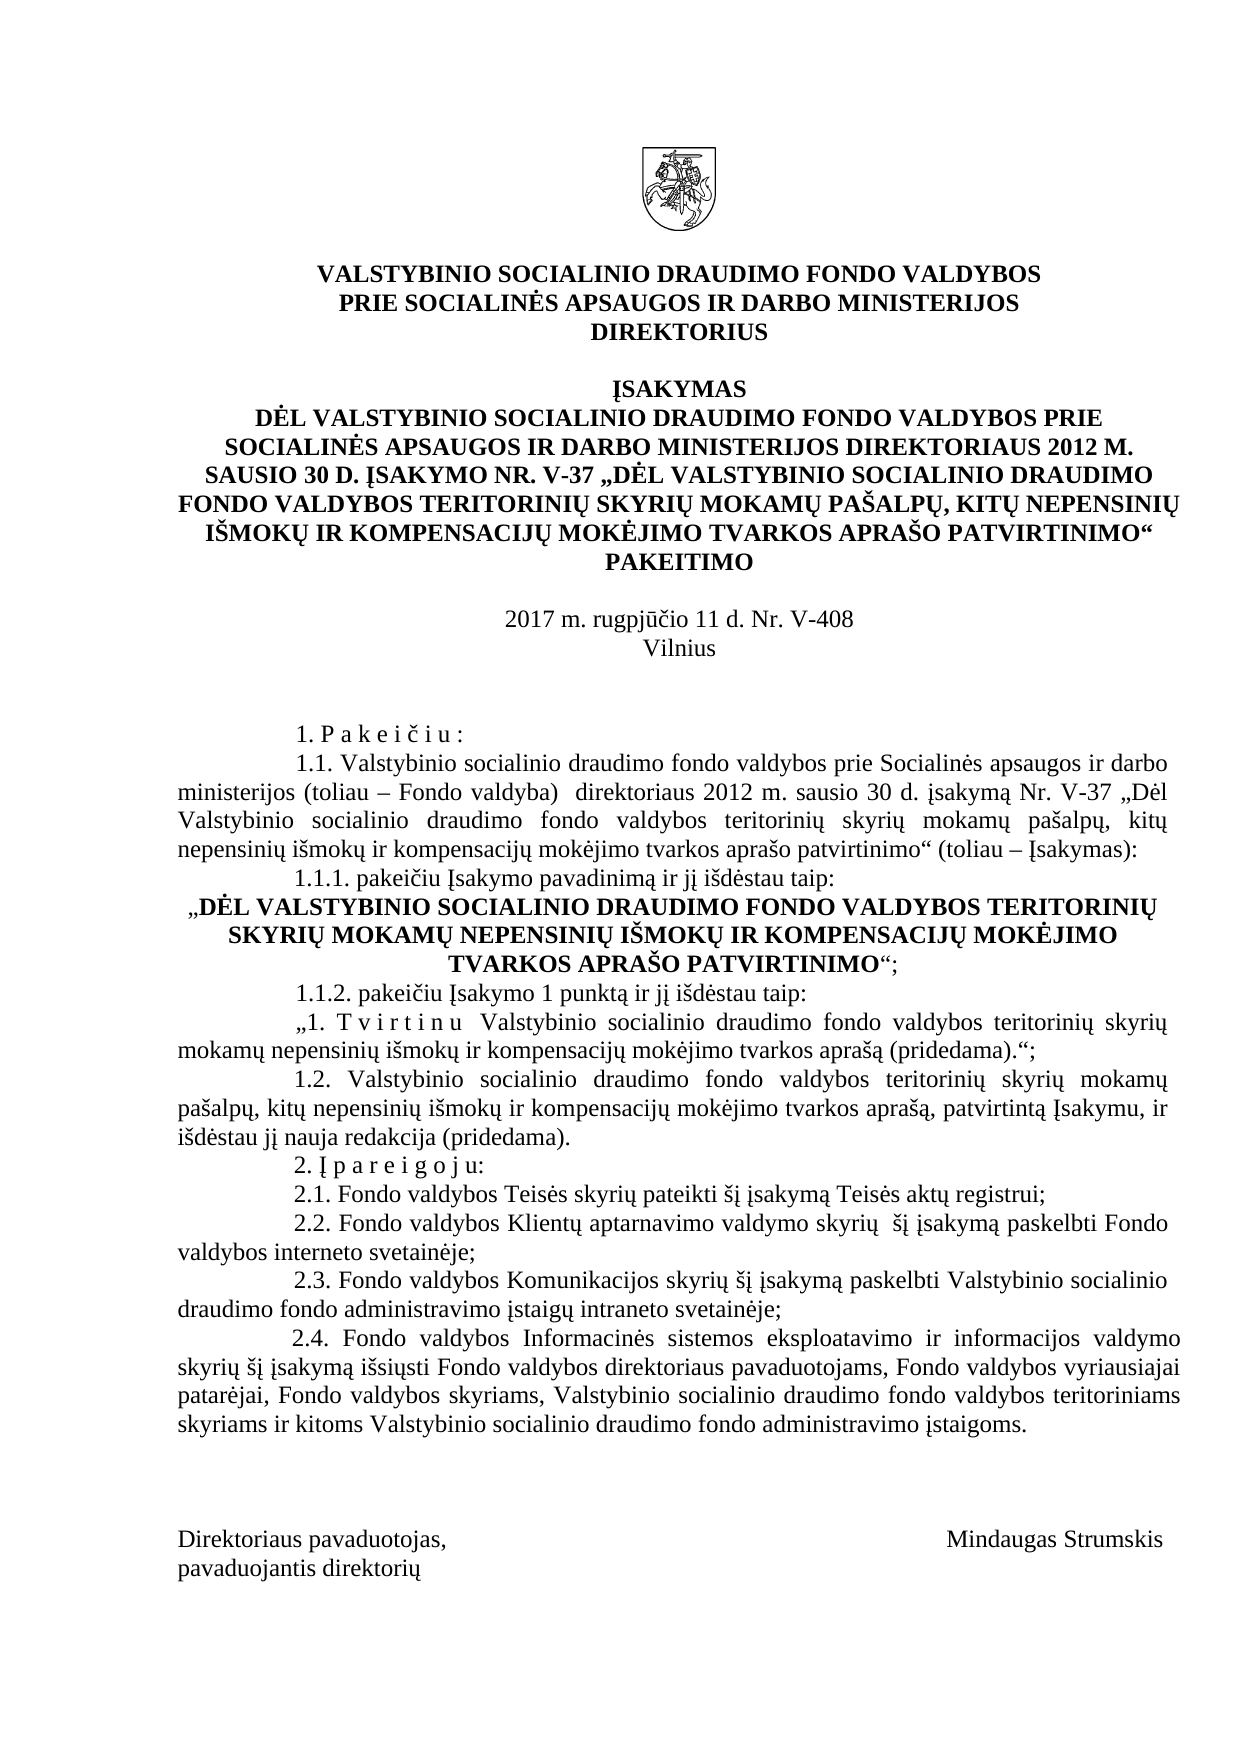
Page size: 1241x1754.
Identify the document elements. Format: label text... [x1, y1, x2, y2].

text 2.4. Fondo valdybos Informacinės sistemos eksploatavimo ir informacijos valdymo skyrių šį įsakymą išsiųsti Fondo valdybos direktoriaus pavaduotojams, Fondo valdybos vyriausiajai patarėjai, Fondo valdybos skyriams, Valstybinio socialinio draudimo fondo valdybos teritoriniams skyriams ir kitoms Valstybinio socialinio draudimo fondo administravimo įstaigoms. [177, 1323, 1181, 1438]
text 2.1. Fondo valdybos Teisės skyrių pateikti šį įsakymą Teisės aktų registrui; [177, 1179, 1168, 1208]
text Vilnius [177, 633, 1181, 662]
text 1.1. Valstybinio socialinio draudimo fondo valdybos prie Socialinės apsaugos ir darbo ministerijos (toliau – Fondo valdyba) direktoriaus 2012 m. sausio 30 d. įsakymą Nr. V-37 „Dėl Valstybinio socialinio draudimo fondo valdybos teritorinių skyrių mokamų pašalpų, kitų nepensinių išmokų ir kompensacijų mokėjimo tvarkos aprašo patvirtinimo“ (toliau – Įsakymas): [177, 748, 1168, 863]
text Direktoriaus pavaduotojas, Mindaugas Strumskis [177, 1524, 1181, 1553]
text PRIE SOCIALINĖS APSAUGOS IR DARBO MINISTERIJOS [177, 288, 1181, 317]
text 1.1.1. pakeičiu Įsakymo pavadinimą ir jį išdėstau taip: [177, 863, 1168, 892]
text 2. Į p a r e i g o j u: [177, 1151, 1168, 1179]
text 2.2. Fondo valdybos Klientų aptarnavimo valdymo skyrių šį įsakymą paskelbti Fondo valdybos interneto svetainėje; [177, 1208, 1168, 1266]
text 1. P a k e i č i u : [177, 719, 1168, 748]
text 1.2. Valstybinio socialinio draudimo fondo valdybos teritorinių skyrių mokamų pašalpų, kitų nepensinių išmokų ir kompensacijų mokėjimo tvarkos aprašą, patvirtintą Įsakymu, ir išdėstau jį nauja redakcija (pridedama). [177, 1064, 1168, 1151]
text DĖL VALSTYBINIO SOCIALINIO DRAUDIMO FONDO VALDYBOS PRIE SOCIALINĖS APSAUGOS IR DARBO MINISTERIJOS DIREKTORIAUS 2012 M. sausio 30 d. ĮSAKYMO NR. V-37 „DĖL VALSTYBINIO SOCIALINIO DRAUDIMO FONDO VALDYBOS TERITORINIŲ SKYRIŲ MOKAMŲ PAŠALPŲ, KITŲ NEPENSINIŲ IŠMOKŲ IR KOMPENSACIJŲ MOKĖJIMO TVARKOS APRAŠO PATVIRTINIMO“ Pakeitimo [177, 403, 1181, 576]
text „DĖL VALSTYBINIO SOCIALINIO DRAUDIMO FONDO VALDYBOS TERITORINIŲ SKYRIŲ MOKAMŲ NEPENSINIŲ IŠMOKŲ IR KOMPENSACIJŲ MOKĖJIMO TVARKOS APRAŠO PATVIRTINIMO“; [177, 892, 1168, 978]
text ĮSAKYMAS [177, 374, 1181, 403]
text 2017 m. rugpjūčio 11 d. Nr. V-408 [177, 604, 1181, 633]
text 1.1.2. pakeičiu Įsakymo 1 punktą ir jį išdėstau taip: [177, 978, 1168, 1007]
text „1. Tvirtinu Valstybinio socialinio draudimo fondo valdybos teritorinių skyrių mokamų nepensinių išmokų ir kompensacijų mokėjimo tvarkos aprašą (pridedama).“; [177, 1007, 1168, 1064]
text VALSTYBINIO SOCIALINIO DRAUDIMO FONDO VALDYBOS [177, 259, 1181, 288]
text 2.3. Fondo valdybos Komunikacijos skyrių šį įsakymą paskelbti Valstybinio socialinio draudimo fondo administravimo įstaigų intraneto svetainėje; [177, 1266, 1168, 1323]
text DIREKTORIUS [177, 317, 1181, 346]
text pavaduojantis direktorių [177, 1553, 1181, 1582]
